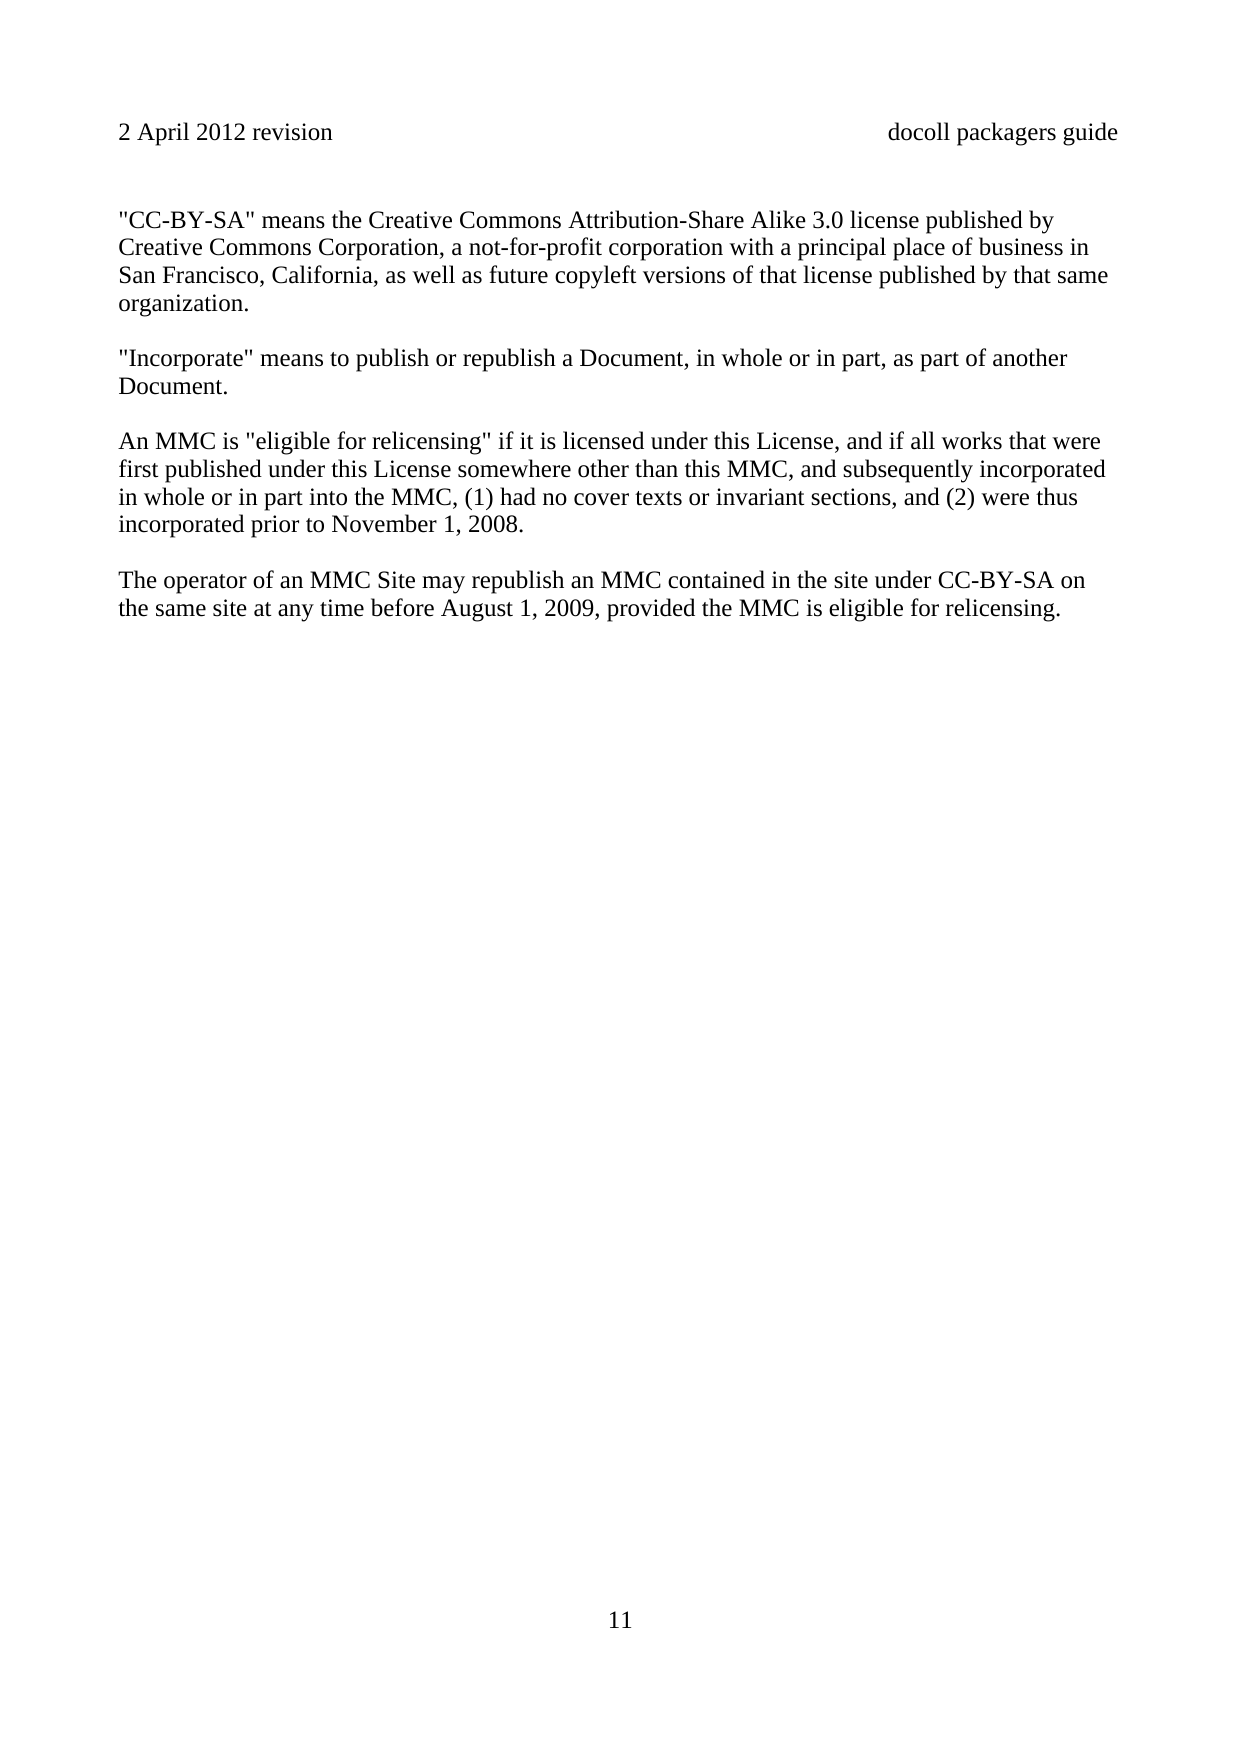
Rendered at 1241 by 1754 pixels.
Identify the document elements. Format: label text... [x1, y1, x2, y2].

text "CC-BY-SA" means the Creative Commons Attribution-Share Alike 3.0 license published by Creative Commons Corporation, a not-for-profit corporation with a principal place of business in San Francisco, California, as well as future copyleft versions of that license published by that same organization. [118, 206, 1122, 317]
text An MMC is "eligible for relicensing" if it is licensed under this License, and if all works that were first published under this License somewhere other than this MMC, and subsequently incorporated in whole or in part into the MMC, (1) had no cover texts or invariant sections, and (2) were thus incorporated prior to November 1, 2008. [118, 427, 1122, 538]
text "Incorporate" means to publish or republish a Document, in whole or in part, as part of another Document. [118, 344, 1122, 400]
text The operator of an MMC Site may republish an MMC contained in the site under CC-BY-SA on the same site at any time before August 1, 2009, provided the MMC is eligible for relicensing. [118, 566, 1122, 621]
